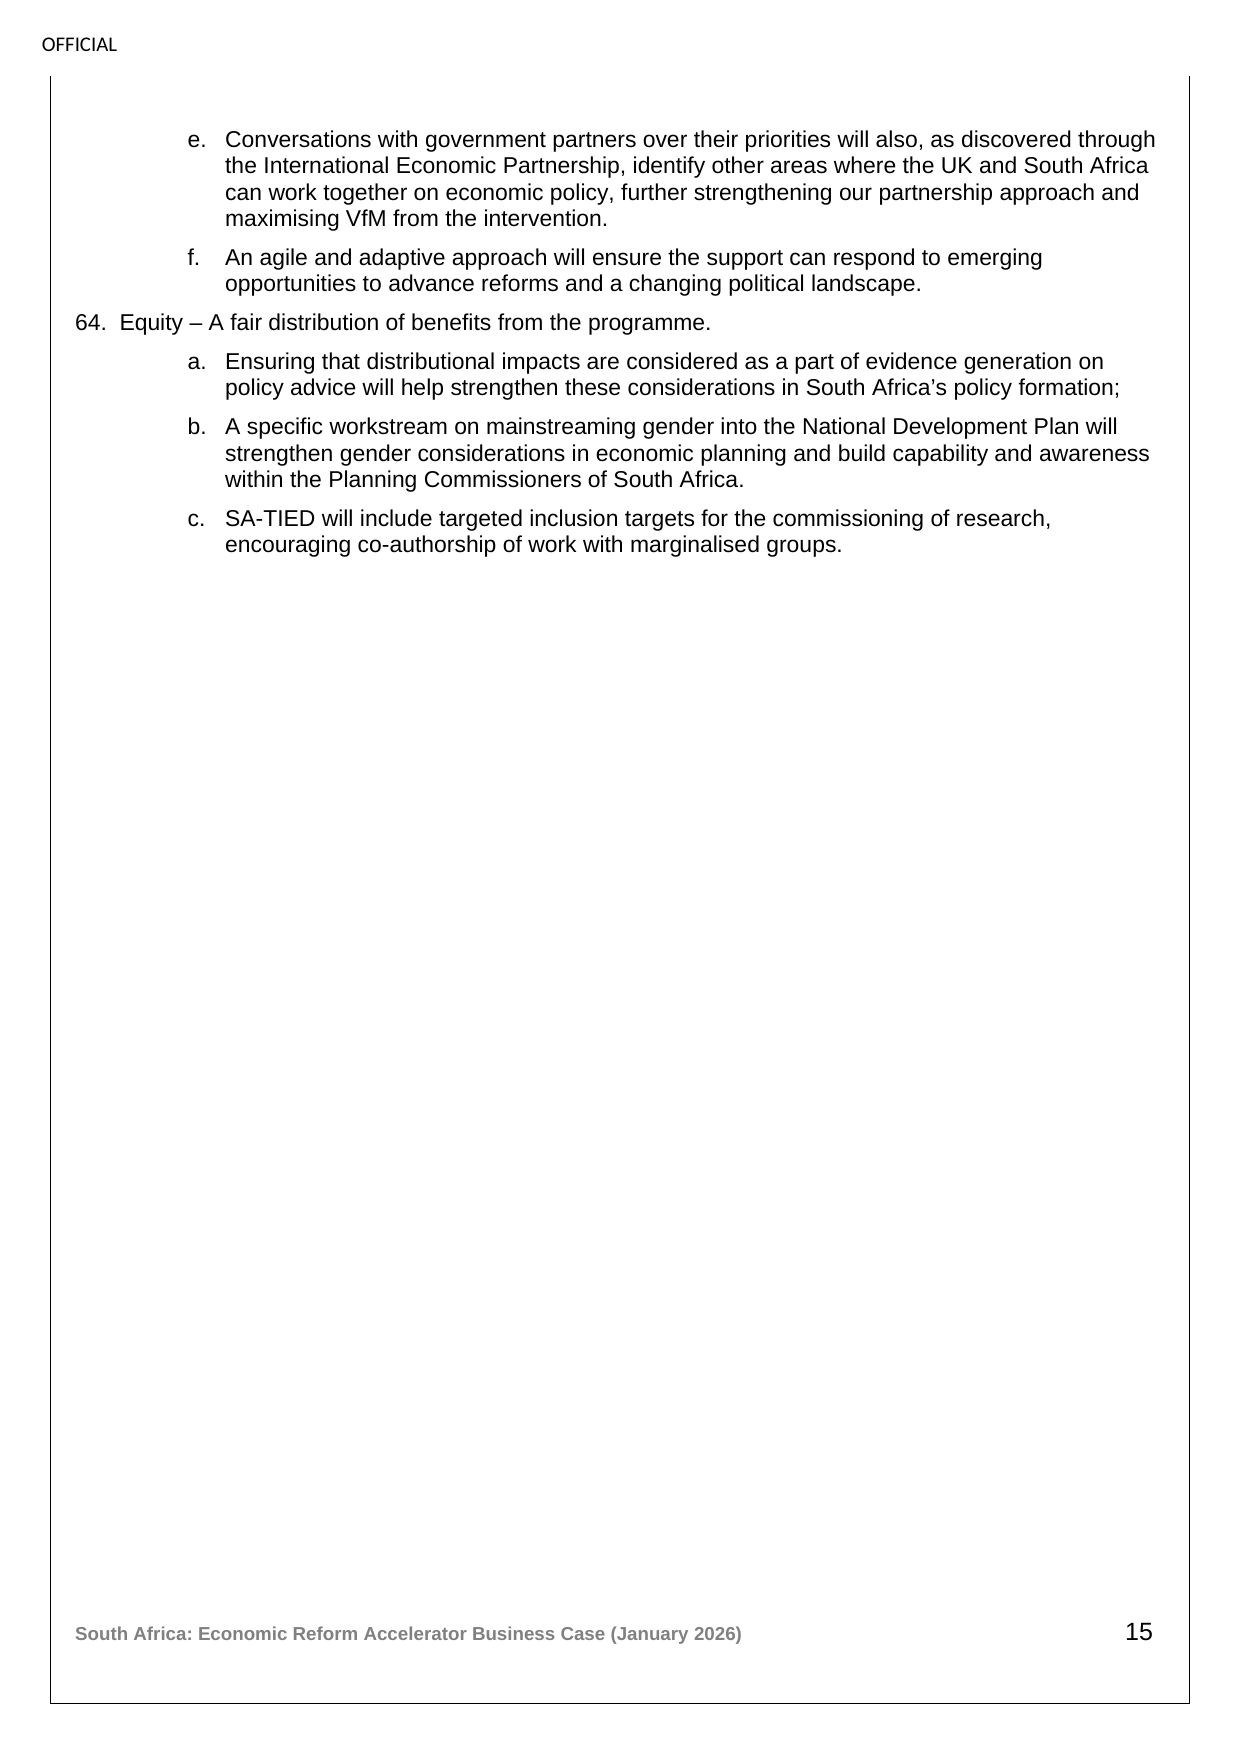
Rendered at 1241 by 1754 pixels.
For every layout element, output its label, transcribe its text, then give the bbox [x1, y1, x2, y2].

list Conversations with government partners over their priorities will also, as discovered through the International Economic Partnership, identify other areas where the UK and South Africa can work together on economic policy, further strengthening our partnership approach and maximising VfM from the intervention. [187, 126, 1165, 231]
list An agile and adaptive approach will ensure the support can respond to emerging opportunities to advance reforms and a changing political landscape. [187, 244, 1165, 297]
list SA-TIED will include targeted inclusion targets for the commissioning of research, encouraging co-authorship of work with marginalised groups. [187, 505, 1165, 557]
list Equity – A fair distribution of benefits from the programme. [75, 309, 1165, 336]
list A specific workstream on mainstreaming gender into the National Development Plan will strengthen gender considerations in economic planning and build capability and awareness within the Planning Commissioners of South Africa. [187, 413, 1165, 492]
list Ensuring that distributional impacts are considered as a part of evidence generation on policy advice will help strengthen these considerations in South Africa’s policy formation; [187, 348, 1165, 401]
